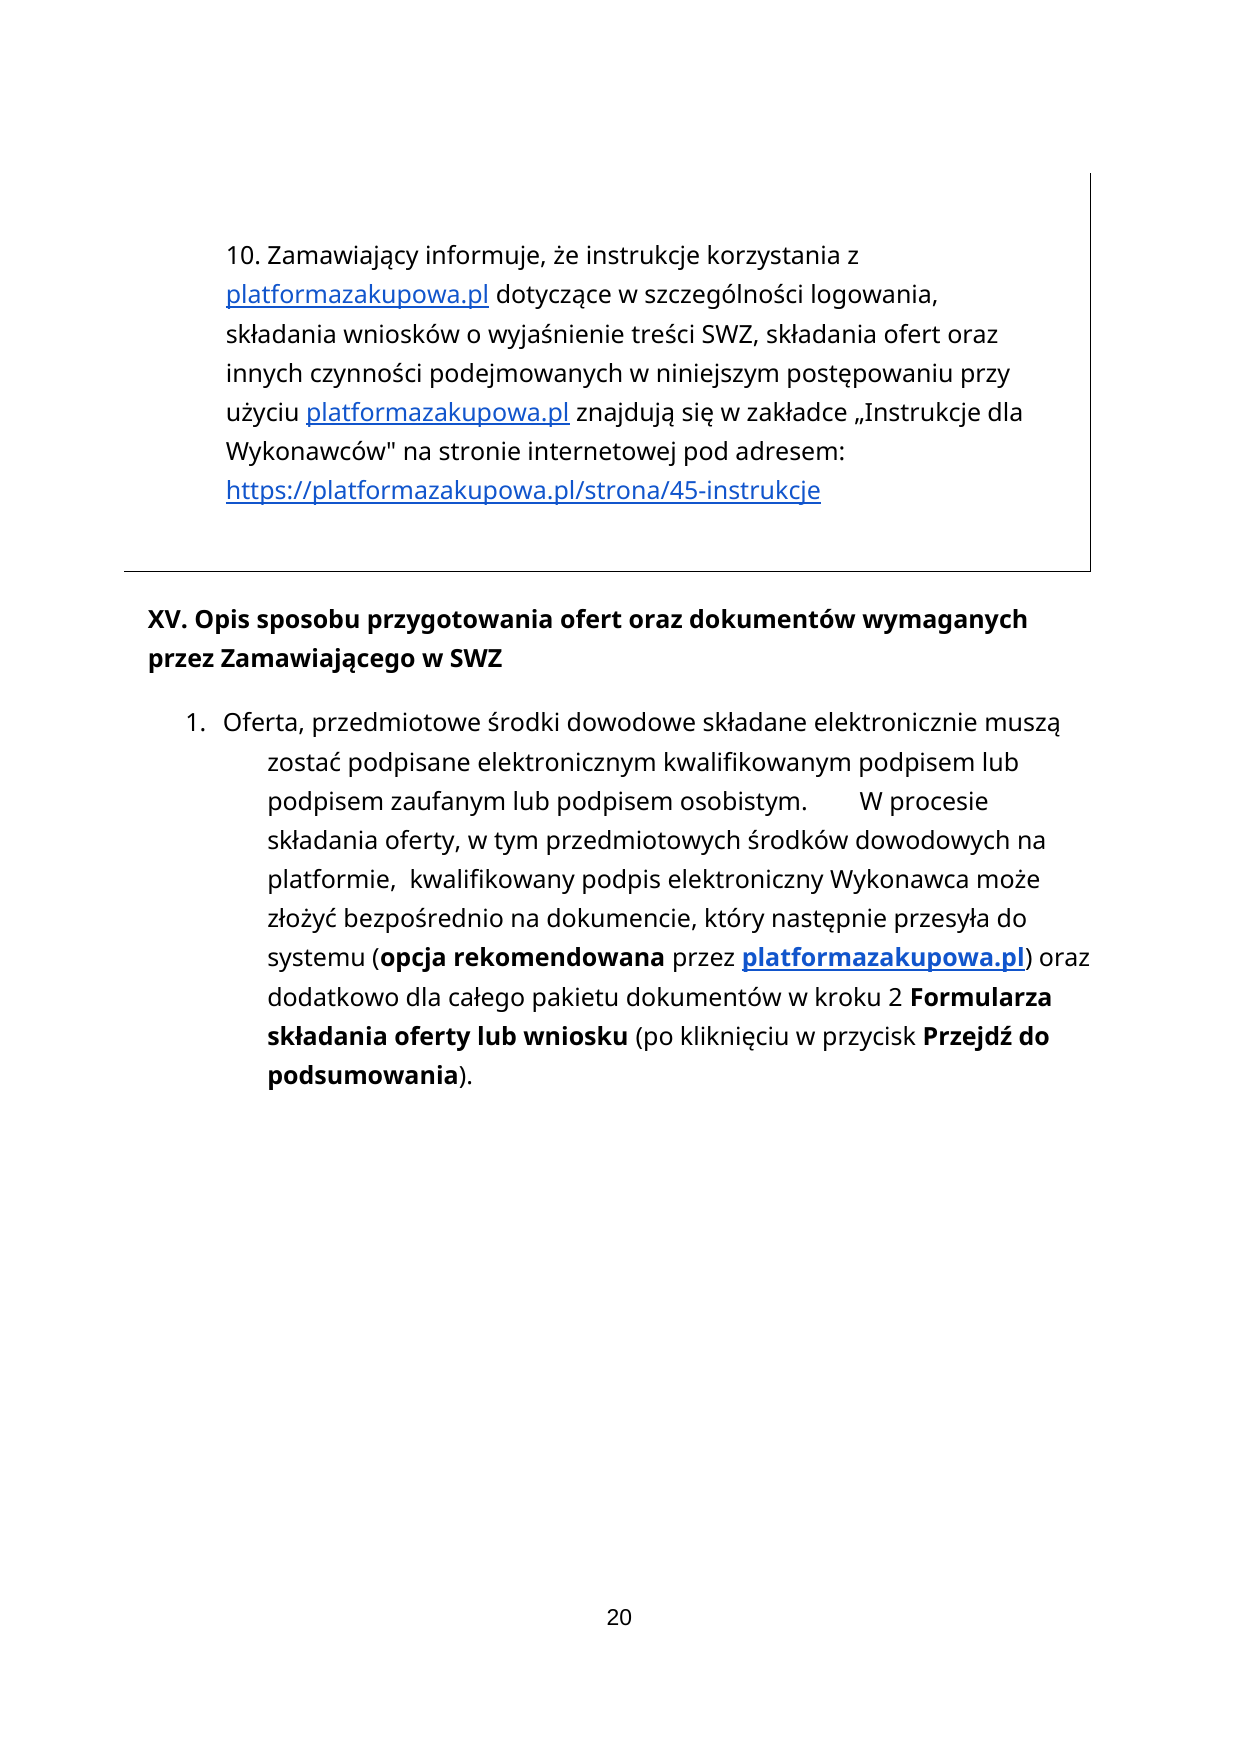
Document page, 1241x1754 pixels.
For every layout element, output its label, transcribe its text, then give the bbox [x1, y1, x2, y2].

subtitle XV. Opis sposobu przygotowania ofert oraz dokumentów wymaganych przez Zamawiającego w SWZ [103, 602, 1091, 675]
list Oferta, przedmiotowe środki dowodowe składane elektronicznie muszą zostać podpisane elektronicznym kwalifikowanym podpisem lub podpisem zaufanym lub podpisem osobistym. W procesie składania oferty, w tym przedmiotowych środków dowodowych na platformie, kwalifikowany podpis elektroniczny Wykonawca może złożyć bezpośrednio na dokumencie, który następnie przesyła do systemu (opcja rekomendowana przez platformazakupowa.pl) oraz dodatkowo dla całego pakietu dokumentów w kroku 2 Formularza składania oferty lub wniosku (po kliknięciu w przycisk Przejdź do podsumowania). [185, 705, 1091, 1092]
list 10. Zamawiający informuje, że instrukcje korzystania z platformazakupowa.pl dotyczące w szczególności logowania, składania wniosków o wyjaśnienie treści SWZ, składania ofert oraz innych czynności podejmowanych w niniejszym postępowaniu przy użyciu platformazakupowa.pl znajdują się w zakładce „Instrukcje dla Wykonawców" na stronie internetowej pod adresem: https://platformazakupowa.pl/strona/45-instrukcje [123, 173, 1090, 572]
